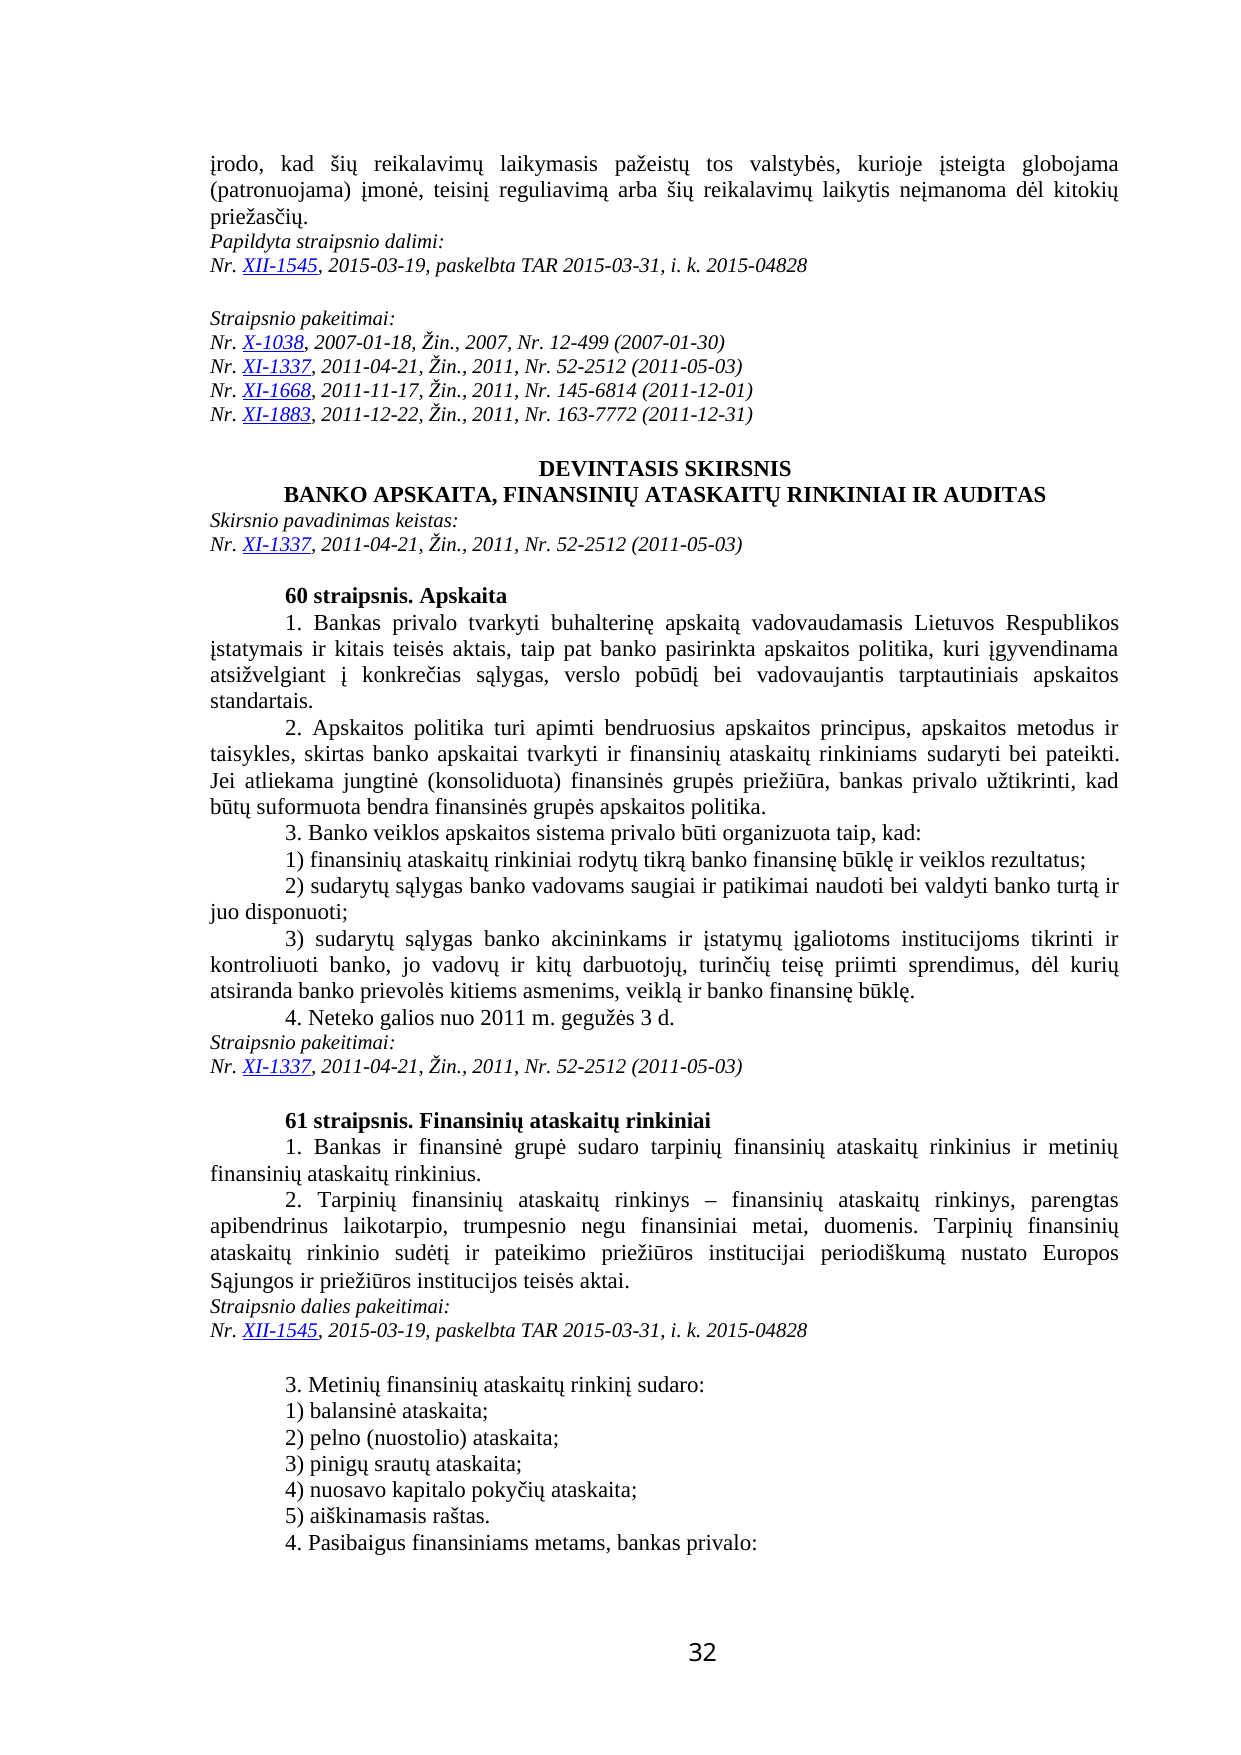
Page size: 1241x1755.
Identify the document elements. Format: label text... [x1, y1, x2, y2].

text 2) sudarytų sąlygas banko vadovams saugiai ir patikimai naudoti bei valdyti banko turtą ir juo disponuoti; [210, 872, 1120, 925]
text Skirsnio pavadinimas keistas: [210, 508, 1120, 532]
text DEVINTASIS SKIRSNIS [210, 455, 1120, 481]
text Nr. XII-1545, 2015-03-19, paskelbta TAR 2015-03-31, i. k. 2015-04828 [210, 253, 1120, 277]
text 60 straipsnis. Apskaita [210, 582, 1120, 608]
text Nr. XII-1545, 2015-03-19, paskelbta TAR 2015-03-31, i. k. 2015-04828 [210, 1318, 1120, 1342]
text 3. Metinių finansinių ataskaitų rinkinį sudaro: [210, 1371, 1120, 1397]
text Nr. XI-1337, 2011-04-21, Žin., 2011, Nr. 52-2512 (2011-05-03) [210, 1054, 1120, 1078]
text BANKO APSKAITA, FINANSINIŲ ATASKAITŲ RINKINIAI IR AUDITAS [210, 481, 1120, 508]
text 3) pinigų srautų ataskaita; [210, 1450, 1120, 1476]
text Straipsnio pakeitimai: [210, 306, 1120, 330]
text 5) aiškinamasis raštas. [210, 1503, 1120, 1529]
text Nr. XI-1337, 2011-04-21, Žin., 2011, Nr. 52-2512 (2011-05-03) [210, 532, 1120, 556]
text 1) finansinių ataskaitų rinkiniai rodytų tikrą banko finansinę būklę ir veiklos rezultatus; [210, 846, 1120, 872]
text Straipsnio dalies pakeitimai: [210, 1294, 1120, 1318]
text Nr. XI-1337, 2011-04-21, Žin., 2011, Nr. 52-2512 (2011-05-03) [210, 354, 1120, 378]
text įrodo, kad šių reikalavimų laikymasis pažeistų tos valstybės, kurioje įsteigta globojama (patronuojama) įmonė, teisinį reguliavimą arba šių reikalavimų laikytis neįmanoma dėl kitokių priežasčių. [210, 150, 1120, 229]
text 4) nuosavo kapitalo pokyčių ataskaita; [210, 1476, 1120, 1503]
text 2. Tarpinių finansinių ataskaitų rinkinys – finansinių ataskaitų rinkinys, parengtas apibendrinus laikotarpio, trumpesnio negu finansiniai metai, duomenis. Tarpinių finansinių ataskaitų rinkinio sudėtį ir pateikimo priežiūros institucijai periodiškumą nustato Europos Sąjungos ir priežiūros institucijos teisės aktai. [210, 1186, 1120, 1294]
text Straipsnio pakeitimai: [210, 1030, 1120, 1054]
text Nr. XI-1883, 2011-12-22, Žin., 2011, Nr. 163-7772 (2011-12-31) [210, 402, 1120, 426]
text 1) balansinė ataskaita; [210, 1397, 1120, 1423]
text 2. Apskaitos politika turi apimti bendruosius apskaitos principus, apskaitos metodus ir taisykles, skirtas banko apskaitai tvarkyti ir finansinių ataskaitų rinkiniams sudaryti bei pateikti. Jei atliekama jungtinė (konsoliduota) finansinės grupės priežiūra, bankas privalo užtikrinti, kad būtų suformuota bendra finansinės grupės apskaitos politika. [210, 714, 1120, 819]
text 4. Pasibaigus finansiniams metams, bankas privalo: [210, 1529, 1120, 1555]
text 1. Bankas ir finansinė grupė sudaro tarpinių finansinių ataskaitų rinkinius ir metinių finansinių ataskaitų rinkinius. [210, 1133, 1120, 1186]
text 1. Bankas privalo tvarkyti buhalterinę apskaitą vadovaudamasis Lietuvos Respublikos įstatymais ir kitais teisės aktais, taip pat banko pasirinkta apskaitos politika, kuri įgyvendinama atsižvelgiant į konkrečias sąlygas, verslo pobūdį bei vadovaujantis tarptautiniais apskaitos standartais. [210, 608, 1120, 714]
text 61 straipsnis. Finansinių ataskaitų rinkiniai [210, 1107, 1120, 1133]
text 4. Neteko galios nuo 2011 m. gegužės 3 d. [210, 1004, 1120, 1030]
text 2) pelno (nuostolio) ataskaita; [210, 1423, 1120, 1450]
text Nr. X-1038, 2007-01-18, Žin., 2007, Nr. 12-499 (2007-01-30) [210, 330, 1120, 354]
text 3) sudarytų sąlygas banko akcininkams ir įstatymų įgaliotoms institucijoms tikrinti ir kontroliuoti banko, jo vadovų ir kitų darbuotojų, turinčių teisę priimti sprendimus, dėl kurių atsiranda banko prievolės kitiems asmenims, veiklą ir banko finansinę būklę. [210, 925, 1120, 1004]
text Nr. XI-1668, 2011-11-17, Žin., 2011, Nr. 145-6814 (2011-12-01) [210, 378, 1120, 402]
text Papildyta straipsnio dalimi: [210, 229, 1120, 253]
text 3. Banko veiklos apskaitos sistema privalo būti organizuota taip, kad: [210, 819, 1120, 846]
